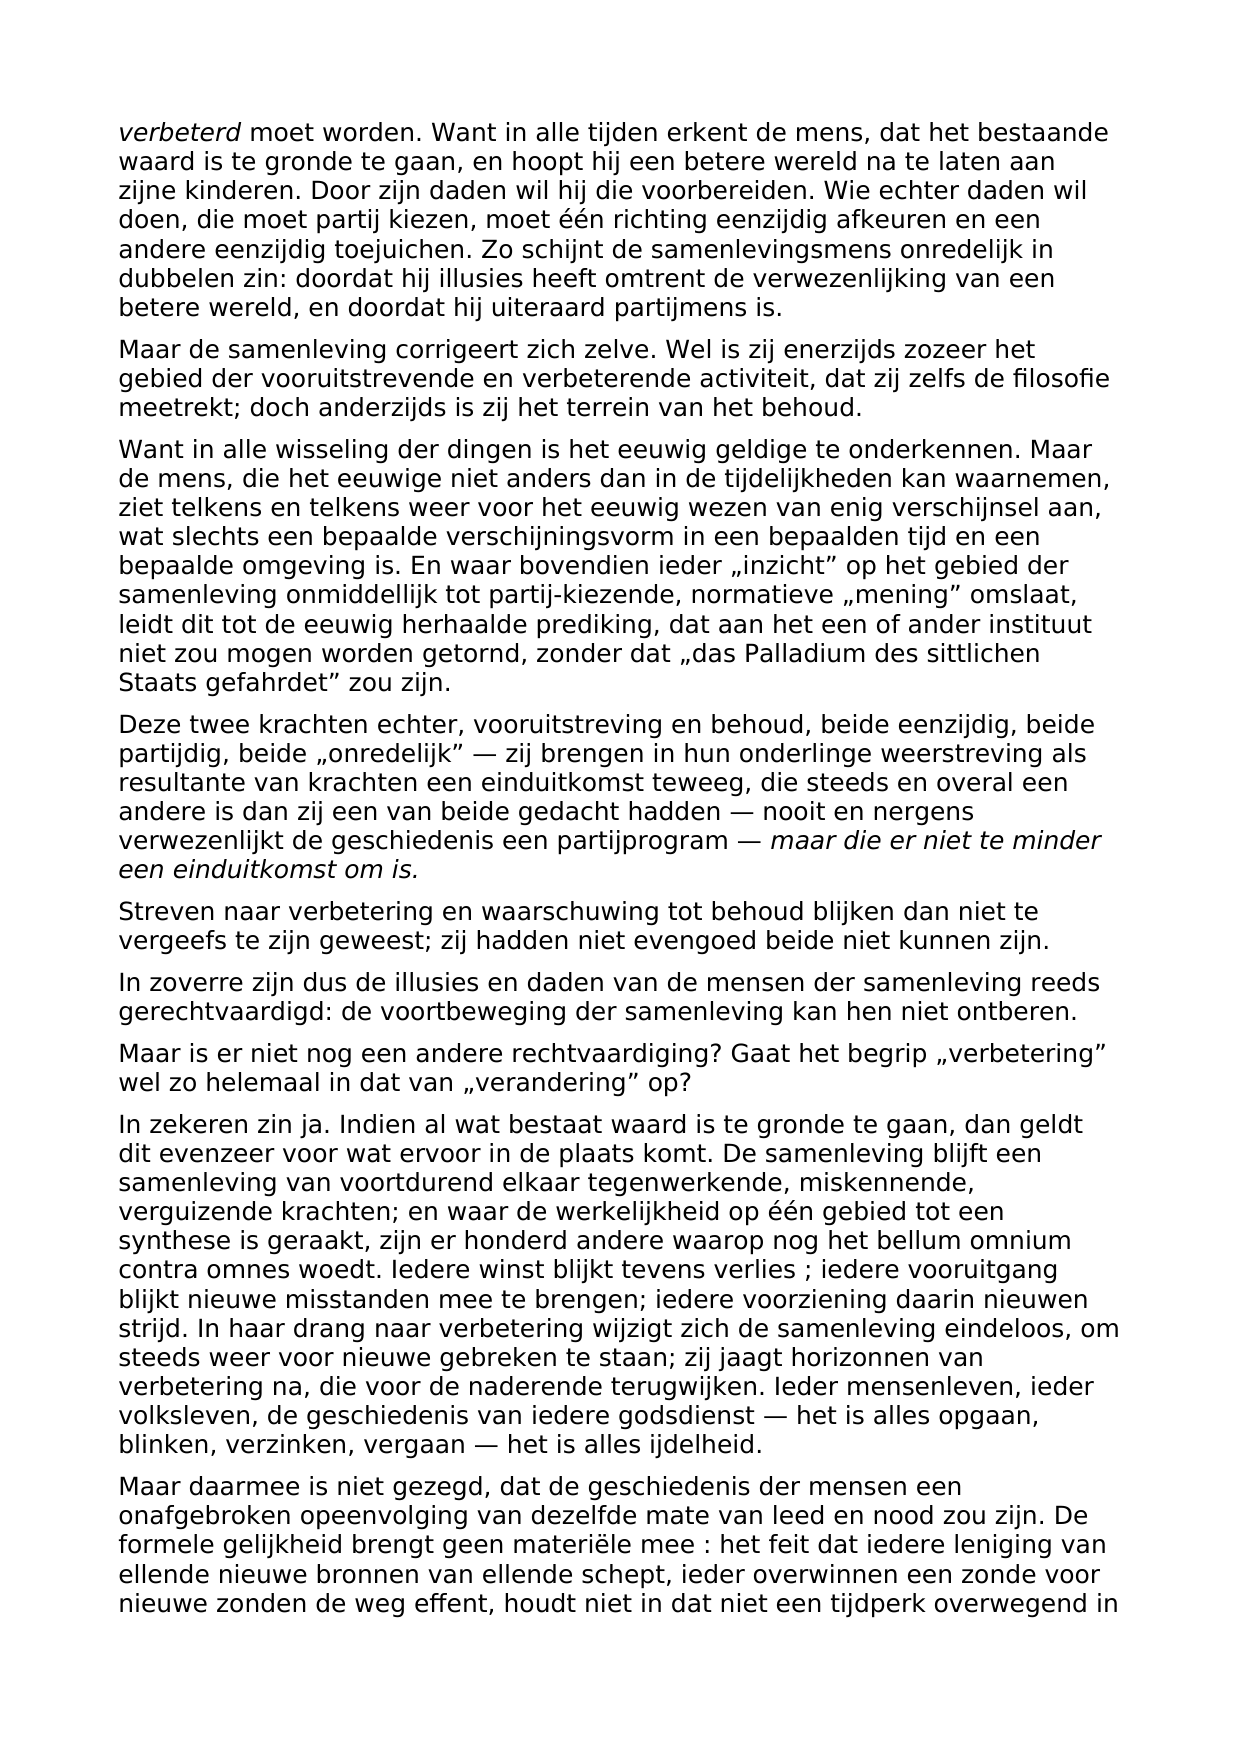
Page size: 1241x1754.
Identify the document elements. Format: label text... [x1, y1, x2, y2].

text verbeterd moet worden. Want in alle tijden erkent de mens, dat het bestaande waard is te gronde te gaan, en hoopt hij een betere wereld na te laten aan zijne kinderen. Door zijn daden wil hij die voorbereiden. Wie echter daden wil doen, die moet partij kiezen, moet één richting eenzijdig afkeuren en een andere eenzijdig toejuichen. Zo schijnt de samenlevingsmens onredelijk in dubbelen zin: doordat hij illusies heeft omtrent de verwezenlijking van een betere wereld, en doordat hij uiteraard partijmens is. [118, 118, 1122, 322]
text In zekeren zin ja. Indien al wat bestaat waard is te gronde te gaan, dan geldt dit evenzeer voor wat ervoor in de plaats komt. De samenleving blijft een samenleving van voortdurend elkaar tegenwerkende, miskennende, verguizende krachten; en waar de werkelijkheid op één gebied tot een synthese is geraakt, zijn er honderd andere waarop nog het bellum omnium contra omnes woedt. Iedere winst blijkt tevens verlies ; iedere vooruitgang blijkt nieuwe misstanden mee te brengen; iedere voorziening daarin nieuwen strijd. In haar drang naar verbetering wijzigt zich de samenleving eindeloos, om steeds weer voor nieuwe gebreken te staan; zij jaagt horizonnen van verbetering na, die voor de naderende terugwijken. Ieder mensenleven, ieder volksleven, de geschiedenis van iedere godsdienst — het is alles opgaan, blinken, verzinken, vergaan — het is alles ijdelheid. [118, 1110, 1122, 1460]
text Maar is er niet nog een andere rechtvaardiging? Gaat het begrip „verbetering” wel zo helemaal in dat van „verandering” op? [118, 1039, 1122, 1097]
text Want in alle wisseling der dingen is het eeuwig geldige te onderkennen. Maar de mens, die het eeuwige niet anders dan in de tijdelijkheden kan waarnemen, ziet telkens en telkens weer voor het eeuwig wezen van enig verschijnsel aan, wat slechts een bepaalde verschijningsvorm in een bepaalden tijd en een bepaalde omgeving is. En waar bovendien ieder „inzicht” op het gebied der samenleving onmiddellijk tot partij-kiezende, normatieve „mening” omslaat, leidt dit tot de eeuwig herhaalde prediking, dat aan het een of ander instituut niet zou mogen worden getornd, zonder dat „das Palladium des sittlichen Staats gefahrdet” zou zijn. [118, 435, 1122, 697]
text Maar de samenleving corrigeert zich zelve. Wel is zij enerzijds zozeer het gebied der vooruitstrevende en verbeterende activiteit, dat zij zelfs de filosofie meetrekt; doch anderzijds is zij het terrein van het behoud. [118, 335, 1122, 422]
text In zoverre zijn dus de illusies en daden van de mensen der samenleving reeds gerechtvaardigd: de voortbeweging der samenleving kan hen niet ontberen. [118, 968, 1122, 1026]
text Streven naar verbetering en waarschuwing tot behoud blijken dan niet te vergeefs te zijn geweest; zij hadden niet evengoed beide niet kunnen zijn. [118, 897, 1122, 956]
text Deze twee krachten echter, vooruitstreving en behoud, beide eenzijdig, beide partijdig, beide „onredelijk” — zij brengen in hun onderlinge weerstreving als resultante van krachten een einduitkomst teweeg, die steeds en overal een andere is dan zij een van beide gedacht hadden — nooit en nergens verwezenlijkt de geschiedenis een partijprogram — maar die er niet te minder een einduitkomst om is. [118, 710, 1122, 885]
text Maar daarmee is niet gezegd, dat de geschiedenis der mensen een onafgebroken opeenvolging van dezelfde mate van leed en nood zou zijn. De formele gelijkheid brengt geen materiële mee : het feit dat iedere leniging van ellende nieuwe bronnen van ellende schept, ieder overwinnen een zonde voor nieuwe zonden de weg effent, houdt niet in dat niet een tijdperk overwegend in [118, 1472, 1122, 1618]
